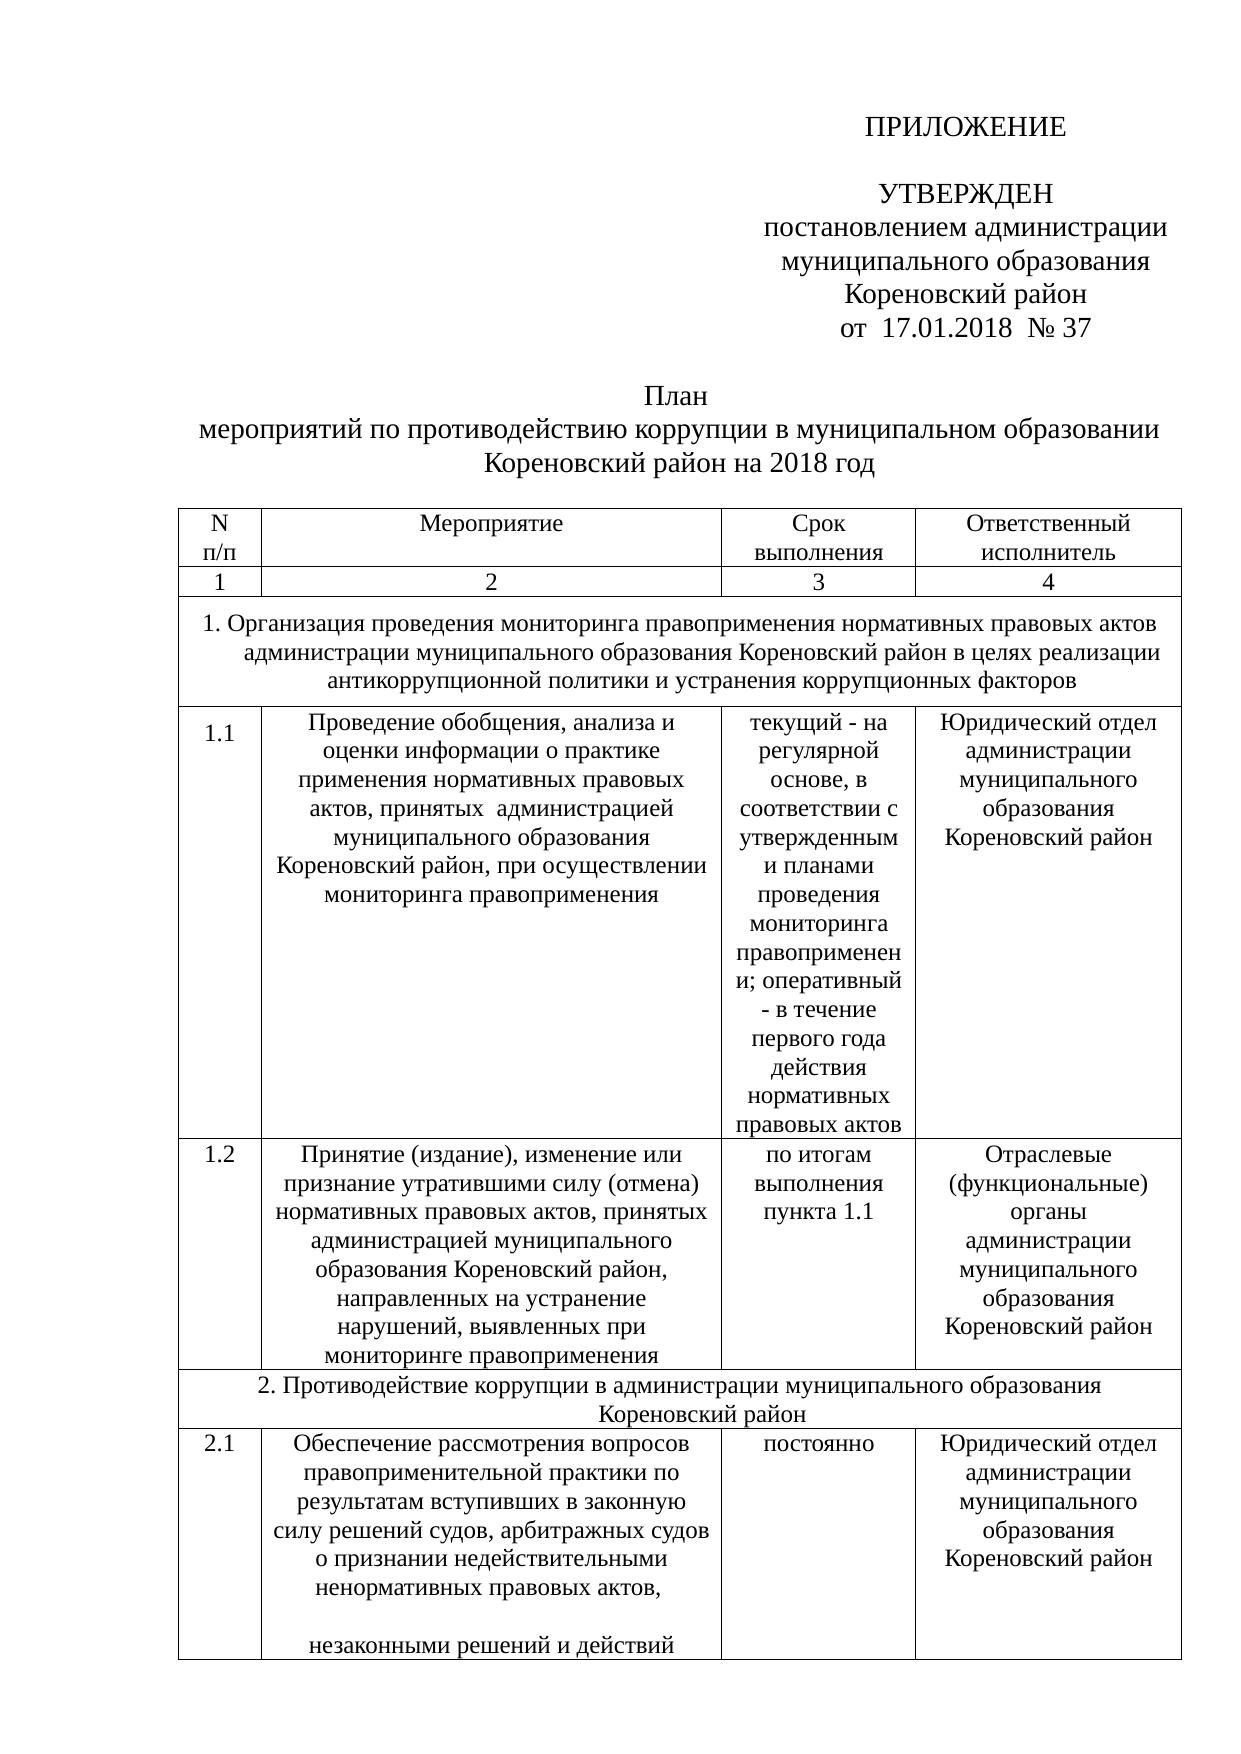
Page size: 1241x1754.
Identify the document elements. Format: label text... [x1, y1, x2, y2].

table_cell 1.1 [179, 707, 261, 1138]
table_cell Юридический отдел администрации муниципального образования Кореновский район [916, 707, 1181, 1138]
table_cell 2.1 [179, 1429, 261, 1658]
table_cell 1.2 [179, 1139, 261, 1369]
table_header Срок выполнения [722, 509, 915, 566]
table_cell Проведение обобщения, анализа и оценки информации о практике применения нормативных правовых актов, принятых администрацией муниципального образования Кореновский район, при осуществлении мониторинга правоприменения [262, 707, 721, 1138]
table_header Ответственный исполнитель [916, 509, 1181, 566]
subtitle План [177, 378, 1181, 412]
table_cell постоянно [722, 1429, 915, 1658]
table_cell Принятие (издание), изменение или признание утратившими силу (отмена) нормативных правовых актов, принятых администрацией муниципального образования Кореновский район, направленных на устранение нарушений, выявленных при мониторинге правоприменения [262, 1139, 721, 1369]
table_cell Отраслевые (функциональные) органы администрации муниципального образования Кореновский район [916, 1139, 1181, 1369]
table_cell 2. Противодействие коррупции в администрации муниципального образования Кореновский район [179, 1370, 1181, 1427]
table_cell Обеспечение рассмотрения вопросов правоприменительной практики по результатам вступивших в законную силу решений судов, арбитражных судов о признании недействительными ненормативных правовых актов, незаконными решений и действий [262, 1429, 721, 1658]
table_cell 1. Организация проведения мониторинга правоприменения нормативных правовых актов администрации муниципального образования Кореновский район в целях реализации антикоррупционной политики и устранения коррупционных факторов [179, 597, 1181, 706]
table_header N п/п [179, 509, 261, 566]
subtitle мероприятий по противодействию коррупции в муниципальном образовании Кореновский район на 2018 год [177, 412, 1181, 479]
table_cell 3 [722, 567, 915, 596]
table_header Мероприятие [262, 509, 721, 566]
table_header ПРИЛОЖЕНИЕ УТВЕРЖДЕН постановлением администрации муниципального образования Кореновский район от 17.01.2018 № 37 [750, 103, 1181, 349]
table_cell по итогам выполнения пункта 1.1 [722, 1139, 915, 1369]
table_cell текущий - на регулярной основе, в соответствии с утвержденными планами проведения мониторинга правоприменени; оперативный - в течение первого года действия нормативных правовых актов [722, 707, 915, 1138]
table_cell 2 [262, 567, 721, 596]
table_cell 1 [179, 567, 261, 596]
table_cell Юридический отдел администрации муниципального образования Кореновский район [916, 1429, 1181, 1658]
table_cell 4 [916, 567, 1181, 596]
